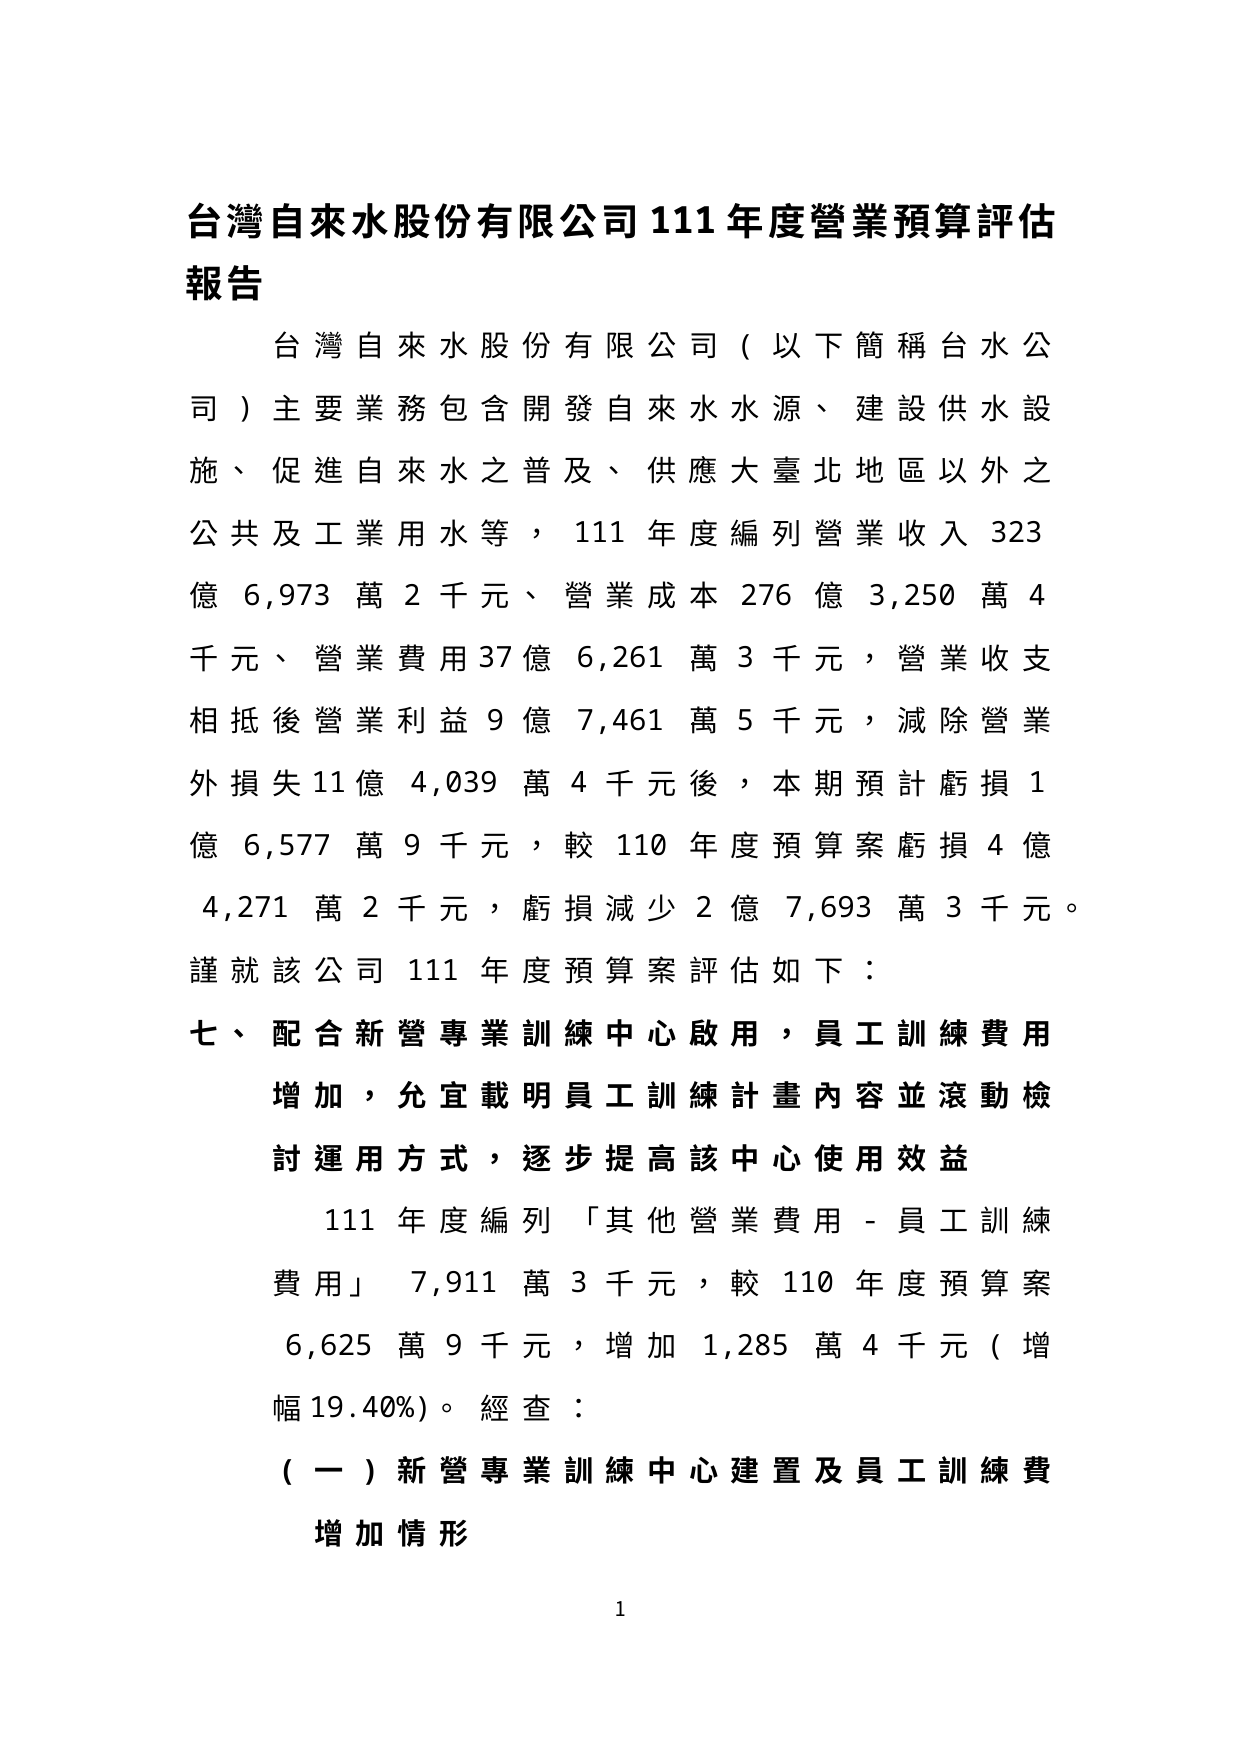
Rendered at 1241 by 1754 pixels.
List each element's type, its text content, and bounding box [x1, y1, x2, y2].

text 七、配合新營專業訓練中心啟用，員工訓練費用增加，允宜載明員工訓練計畫內容並滾動檢討運用方式，逐步提高該中心使用效益 [183, 990, 1058, 1177]
text 台灣自來水股份有限公司(以下簡稱台水公司)主要業務包含開發自來水水源、建設供水設施、促進自來水之普及、供應大臺北地區以外之公共及工業用水等，111年度編列營業收入323億6,973萬2千元、營業成本276億3,250萬4千元、營業費用37億6,261萬3千元，營業收支相抵後營業利益9億7,461萬5千元，減除營業外損失11億4,039萬4千元後，本期預計虧損1億6,577萬9千元，較110年度預算案虧損4億4,271萬2千元，虧損減少2億7,693萬3千元。謹就該公司111年度預算案評估如下： [183, 302, 1058, 990]
text (一)新營專業訓練中心建置及員工訓練費增加情形 [242, 1427, 1058, 1552]
text 台灣自來水股份有限公司111年度營業預算評估報告 [183, 177, 1058, 302]
text 111年度編列「其他營業費用-員工訓練費用」7,911萬3千元，較110年度預算案6,625萬9千元，增加1,285萬4千元(增幅19.40%)。經查： [242, 1177, 1058, 1427]
